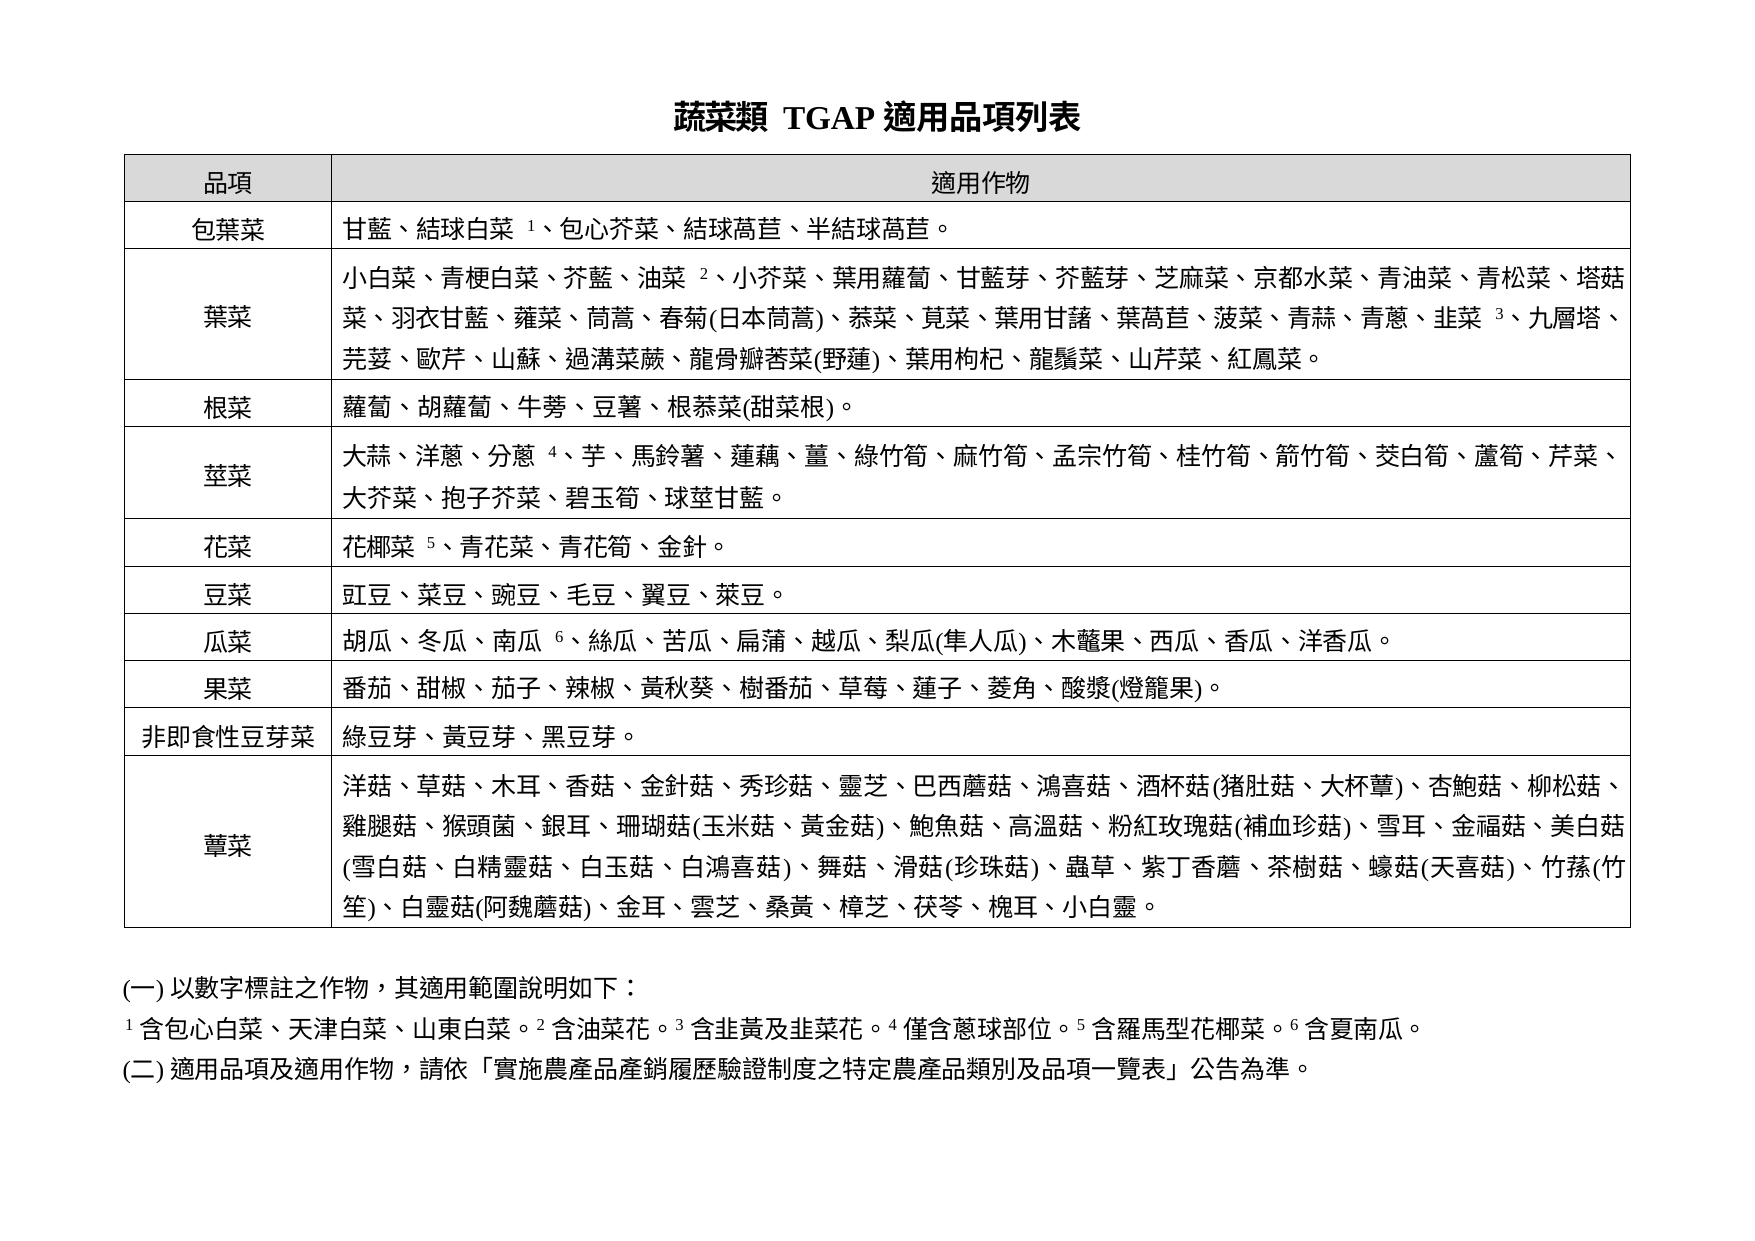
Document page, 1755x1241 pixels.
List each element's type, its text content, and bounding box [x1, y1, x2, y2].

table_cell 小白菜、青梗白菜、芥藍、油菜 2、小芥菜、葉用蘿蔔、甘藍芽、芥藍芽、芝麻菜、京都水菜、青油菜、青松菜、塔菇菜、羽衣甘藍、蕹菜、茼蒿、春菊(日本茼蒿)、菾菜、莧菜、葉用甘藷、葉萵苣、菠菜、青蒜、青蔥、韭菜 3、九層塔、芫荽、歐芹、山蘇、過溝菜蕨、龍骨瓣莕菜(野蓮)、葉用枸杞、龍鬚菜、山芹菜、紅鳳菜。 [332, 249, 1630, 378]
text 1 含包心白菜、天津白菜、山東白菜。2 含油菜花。3 含韭黃及韭菜花。4 僅含蔥球部位。5 含羅馬型花椰菜。6 含夏南瓜。 [125, 1009, 1706, 1046]
table_cell 葉菜 [125, 249, 331, 378]
table_cell 大蒜、洋蔥、分蔥 4、芋、馬鈴薯、蓮藕、薑、綠竹筍、麻竹筍、孟宗竹筍、桂竹筍、箭竹筍、茭白筍、蘆筍、芹菜、大芥菜、抱子芥菜、碧玉筍、球莖甘藍。 [332, 427, 1630, 518]
table_cell 非即食性豆芽菜 [125, 708, 331, 754]
table_cell 甘藍、結球白菜 1、包心芥菜、結球萵苣、半結球萵苣。 [332, 202, 1630, 248]
table_cell 蕈菜 [125, 756, 331, 927]
text (一) 以數字標註之作物，其適用範圍說明如下： [122, 969, 1706, 1005]
table_cell 綠豆芽、黃豆芽、黑豆芽。 [332, 708, 1630, 754]
table_cell 莖菜 [125, 427, 331, 518]
table_cell 果菜 [125, 661, 331, 707]
text (二) 適用品項及適用作物，請依「實施農產品產銷履歷驗證制度之特定農產品類別及品項一覽表」公告為準。 [122, 1050, 1706, 1086]
table_cell 包葉菜 [125, 202, 331, 248]
table_cell 洋菇、草菇、木耳、香菇、金針菇、秀珍菇、靈芝、巴西蘑菇、鴻喜菇、酒杯菇(猪肚菇、大杯蕈)、杏鮑菇、柳松菇、雞腿菇、猴頭菌、銀耳、珊瑚菇(玉米菇、黃金菇)、鮑魚菇、高溫菇、粉紅玫瑰菇(補血珍菇)、雪耳、金福菇、美白菇 (雪白菇、白精靈菇、白玉菇、白鴻喜菇)、舞菇、滑菇(珍珠菇)、蟲草、紫丁香蘑、茶樹菇、蠔菇(天喜菇)、竹蓀(竹笙)、白靈菇(阿魏蘑菇)、金耳、雲芝、桑黃、樟芝、茯苓、槐耳、小白靈。 [332, 756, 1630, 927]
subtitle 蔬菜類 TGAP 適用品項列表 [52, 91, 1702, 139]
table_cell 瓜菜 [125, 614, 331, 660]
table_cell 花菜 [125, 519, 331, 566]
table_cell 番茄、甜椒、茄子、辣椒、黃秋葵、樹番茄、草莓、蓮子、菱角、酸漿(燈籠果)。 [332, 661, 1630, 707]
table_cell 蘿蔔、胡蘿蔔、牛蒡、豆薯、根菾菜(甜菜根)。 [332, 380, 1630, 426]
table_cell 豆菜 [125, 567, 331, 613]
table_header 適用作物 [332, 155, 1630, 201]
table_header 品項 [125, 155, 331, 201]
table_cell 花椰菜 5、青花菜、青花筍、金針。 [332, 519, 1630, 566]
table_cell 根菜 [125, 380, 331, 426]
table_cell 豇豆、菜豆、豌豆、毛豆、翼豆、萊豆。 [332, 567, 1630, 613]
table_cell 胡瓜、冬瓜、南瓜 6、絲瓜、苦瓜、扁蒲、越瓜、梨瓜(隼人瓜)、木虌果、西瓜、香瓜、洋香瓜。 [332, 614, 1630, 660]
